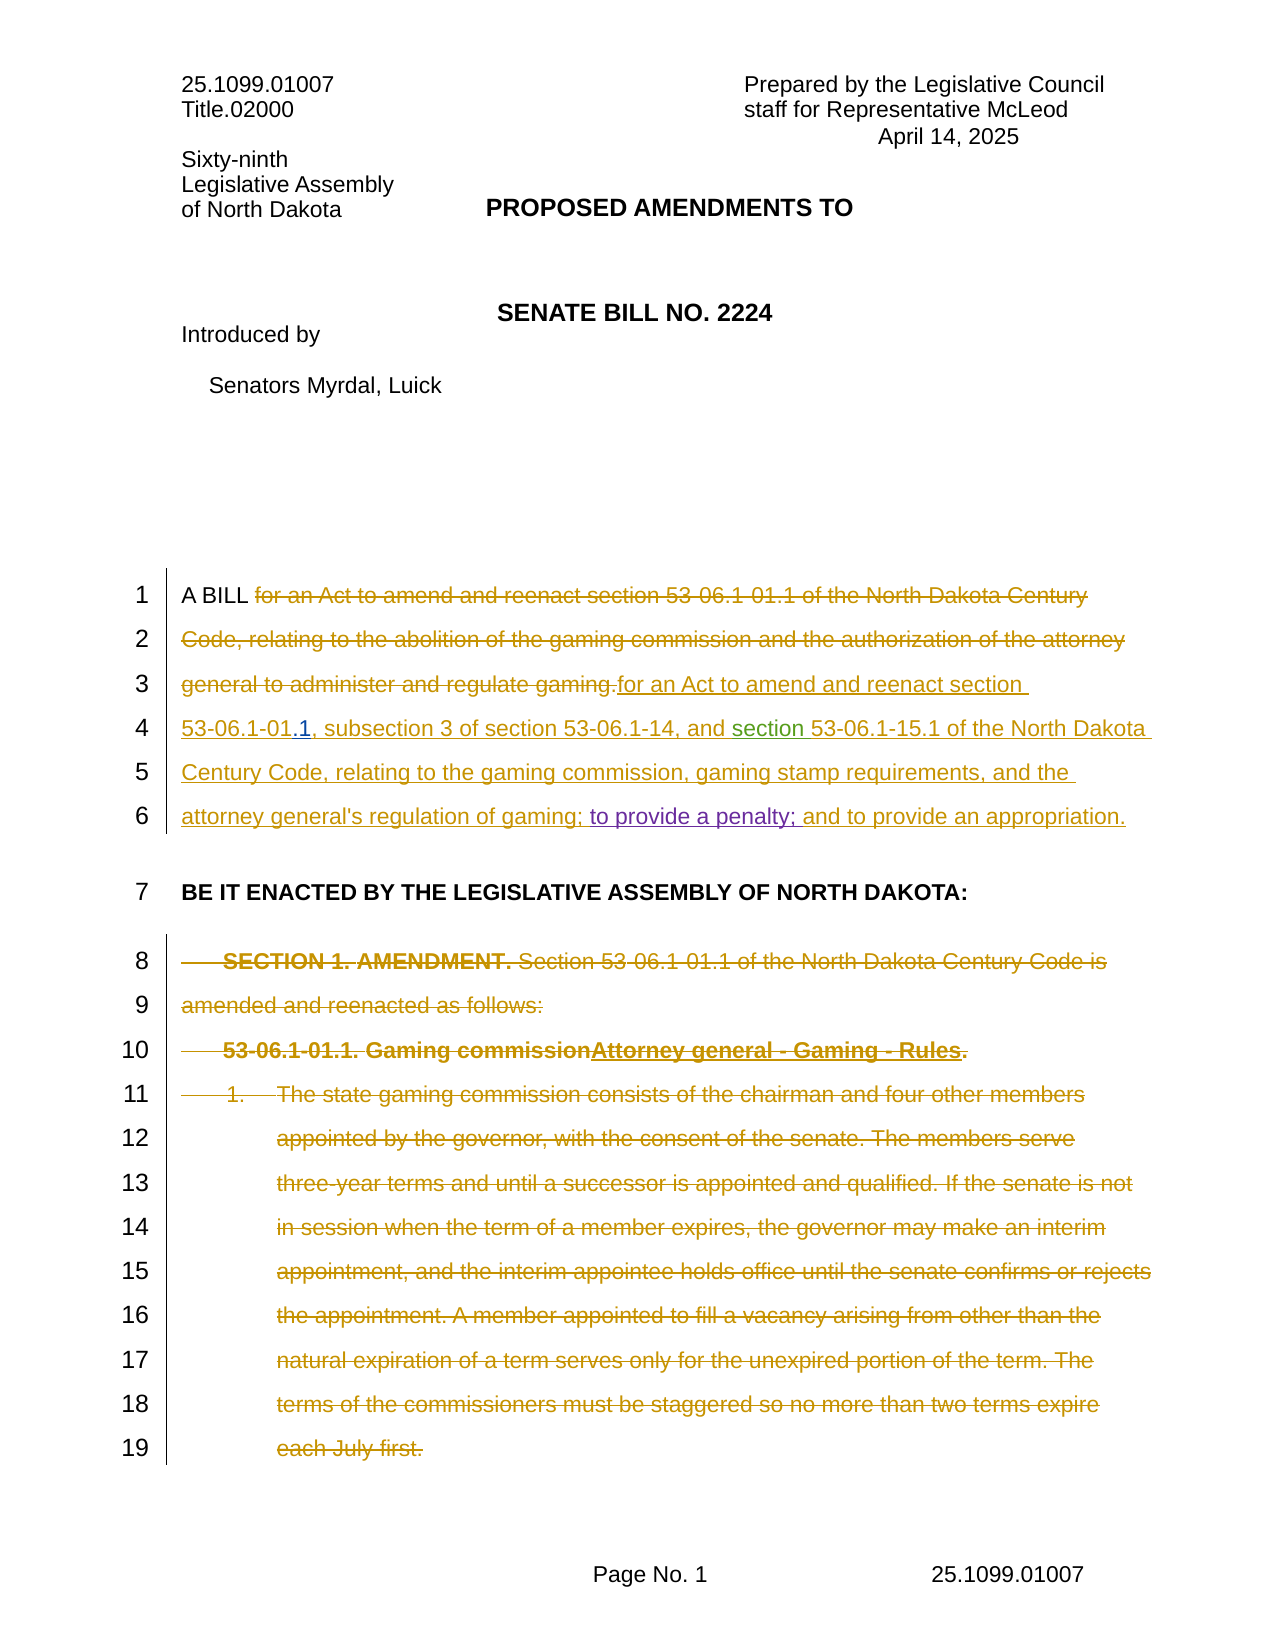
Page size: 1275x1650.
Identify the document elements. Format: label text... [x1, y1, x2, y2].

text BE IT ENACTED BY THE LEGISLATIVE ASSEMBLY OF NORTH DAKOTA: [181, 865, 1154, 909]
title A BILL for an Act to amend and reenact section 53‑06.1‑01.1, subsection 3 of section 53‑06.1‑14, and section 53‑06.1‑15.1 of the North Dakota Century Code, relating to the gaming commission, gaming stamp requirements, and the attorney general's regulation of gaming; to provide a penalty; and to provide an appropriation. [181, 568, 1154, 834]
table_header 25.1099.01007 Title.02000 [181, 73, 744, 123]
text Introduced by [181, 323, 1154, 348]
title Senate BILL NO. 2224 [490, 297, 772, 326]
table_cell April 14, 2025 [744, 123, 1153, 173]
text Senators Myrdal, Luick [208, 375, 1154, 398]
table_cell Sixty-ninth [181, 123, 744, 173]
text Legislative Assembly [181, 173, 1154, 198]
title PROPOSED AMENDMENTS TO [486, 192, 872, 221]
text of North Dakota [181, 198, 1154, 223]
table_header Prepared by the Legislative Council staff for Representative McLeod [744, 73, 1153, 123]
